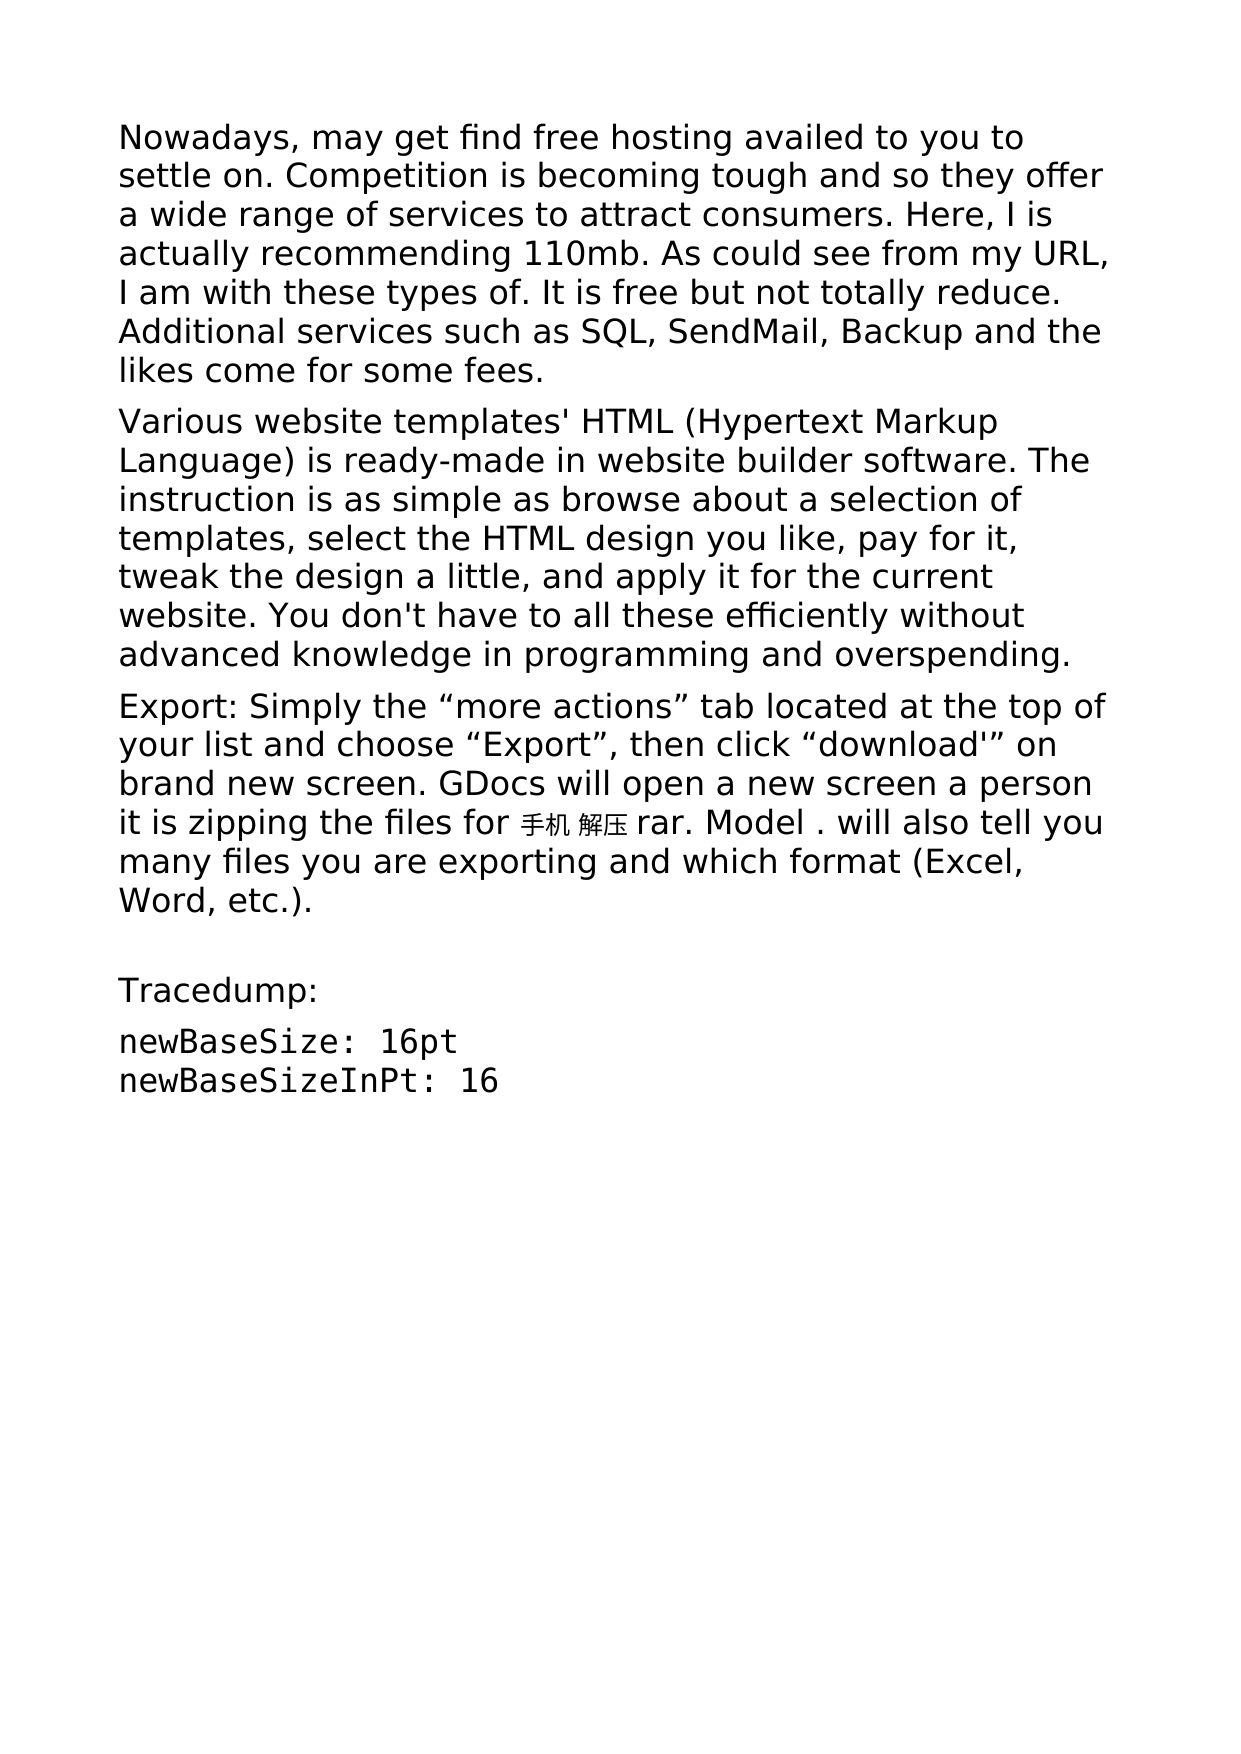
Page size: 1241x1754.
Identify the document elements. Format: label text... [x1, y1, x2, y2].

text newBaseSize: 16pt newBaseSizeInPt: 16 [118, 1023, 1122, 1101]
text Nowadays, may get find free hosting availed to you to settle on. Competition is becoming tough and so they offer a wide range of services to attract consumers. Here, I is actually recommending 110mb. As could see from my URL, I am with these types of. It is free but not totally reduce. Additional services such as SQL, SendMail, Backup and the likes come for some fees. [118, 118, 1122, 390]
text Various website templates' HTML (Hypertext Markup Language) is ready-made in website builder software. The instruction is as simple as browse about a selection of templates, select the HTML design you like, pay for it, tweak the design a little, and apply it for the current website. You don't have to all these efficiently without advanced knowledge in programming and overspending. [118, 403, 1122, 674]
text Export: Simply the “more actions” tab located at the top of your list and choose “Export”, then click “download'” on brand new screen. GDocs will open a new screen a person it is zipping the files for 手机 解压 rar. Model . will also tell you many files you are exporting and which format (Excel, Word, etc.). [118, 687, 1122, 920]
text Tracedump: [118, 933, 1122, 1010]
